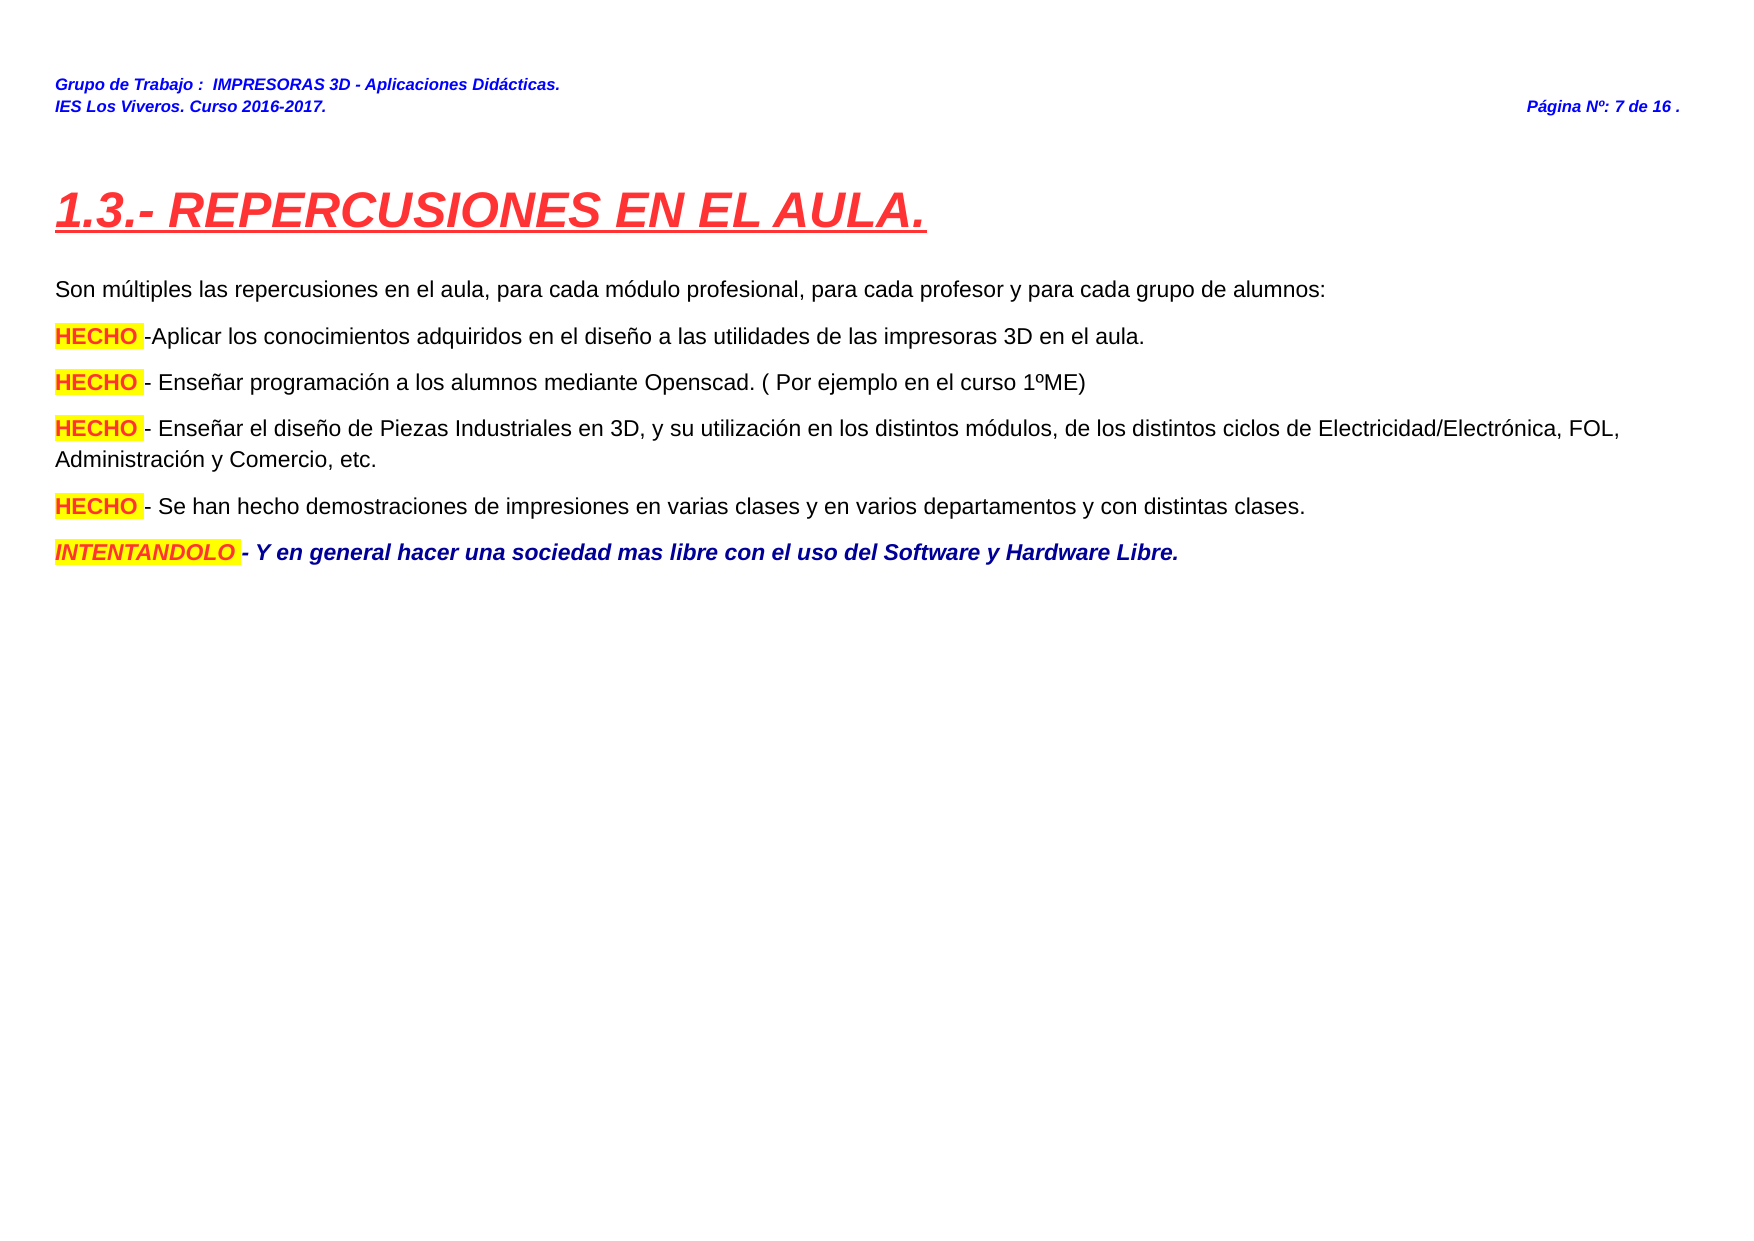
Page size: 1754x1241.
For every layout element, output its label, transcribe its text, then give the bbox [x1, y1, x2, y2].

text HECHO - Enseñar el diseño de Piezas Industriales en 3D, y su utilización en los distintos módulos, de los distintos ciclos de Electricidad/Electrónica, FOL, Administración y Comercio, etc. [55, 415, 1717, 473]
text Son múltiples las repercusiones en el aula, para cada módulo profesional, para cada profesor y para cada grupo de alumnos: [55, 276, 1717, 303]
text HECHO - Enseñar programación a los alumnos mediante Openscad. ( Por ejemplo en el curso 1ºME) [55, 369, 1717, 395]
text HECHO -Aplicar los conocimientos adquiridos en el diseño a las utilidades de las impresoras 3D en el aula. [55, 323, 1717, 349]
text INTENTANDOLO - Y en general hacer una sociedad mas libre con el uso del Software y Hardware Libre. [55, 539, 1717, 565]
text 1.3.- REPERCUSIONES EN EL AULA. [55, 180, 1717, 238]
text HECHO - Se han hecho demostraciones de impresiones en varias clases y en varios departamentos y con distintas clases. [55, 493, 1717, 519]
